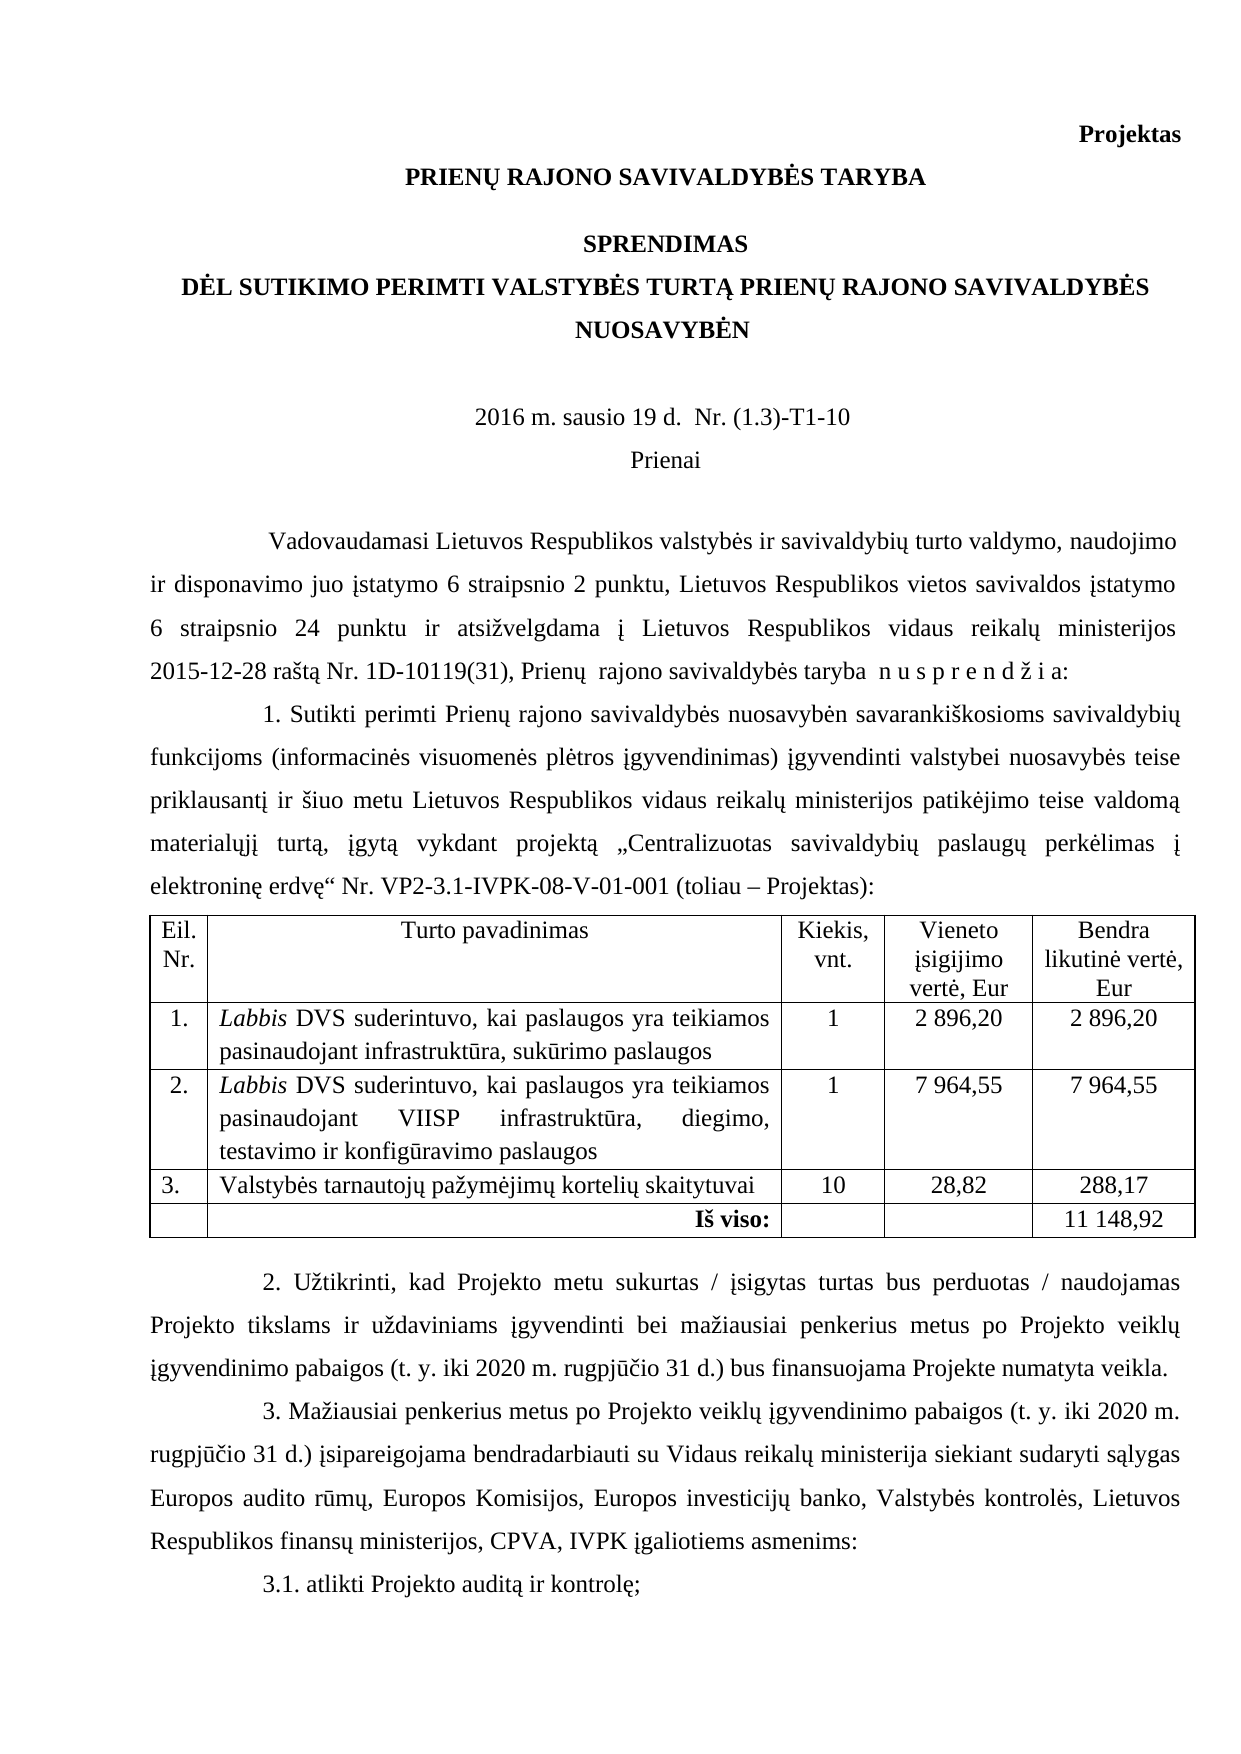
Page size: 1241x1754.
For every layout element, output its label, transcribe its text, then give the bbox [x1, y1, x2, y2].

text 1. Sutikti perimti Prienų rajono savivaldybės nuosavybėn savarankiškosioms savivaldybių funkcijoms (informacinės visuomenės plėtros įgyvendinimas) įgyvendinti valstybei nuosavybės teise priklausantį ir šiuo metu Lietuvos Respublikos vidaus reikalų ministerijos patikėjimo teise valdomą materialųjį turtą, įgytą vykdant projektą „Centralizuotas savivaldybių paslaugų perkėlimas į elektroninę erdvę“ Nr. VP2-3.1-IVPK-08-V-01-001 (toliau – Projektas): [150, 699, 1181, 900]
table_header Eil. Nr. [151, 916, 207, 1002]
table_cell 2. [151, 1070, 207, 1169]
text 2. Užtikrinti, kad Projekto metu sukurtas / įsigytas turtas bus perduotas / naudojamas Projekto tikslams ir uždaviniams įgyvendinti bei mažiausiai penkerius metus po Projekto veiklų įgyvendinimo pabaigos (t. y. iki 2020 m. rugpjūčio 31 d.) bus finansuojama Projekte numatyta veikla. [150, 1267, 1181, 1382]
text Projektas [150, 119, 1181, 148]
table_cell Labbis DVS suderintuvo, kai paslaugos yra teikiamos pasinaudojant VIISP infrastruktūra, diegimo, testavimo ir konfigūravimo paslaugos [208, 1070, 781, 1169]
table_cell Iš viso: [208, 1204, 781, 1237]
table_header Kiekis, vnt. [782, 916, 884, 1002]
text SPRENDIMAS [150, 229, 1181, 258]
table_cell 288,17 [1033, 1170, 1194, 1203]
table_cell Valstybės tarnautojų pažymėjimų kortelių skaitytuvai [208, 1170, 781, 1203]
table_cell 1. [151, 1003, 207, 1069]
text 3. Mažiausiai penkerius metus po Projekto veiklų įgyvendinimo pabaigos (t. y. iki 2020 m. rugpjūčio 31 d.) įsipareigojama bendradarbiauti su Vidaus reikalų ministerija siekiant sudaryti sąlygas Europos audito rūmų, Europos Komisijos, Europos investicijų banko, Valstybės kontrolės, Lietuvos Respublikos finansų ministerijos, CPVA, IVPK įgaliotiems asmenims: [150, 1396, 1181, 1554]
table_cell 2 896,20 [885, 1003, 1032, 1069]
table_cell 28,82 [885, 1170, 1032, 1203]
text 2016 m. sausio 19 d. Nr. (1.3)-T1-10 [150, 402, 1181, 431]
table_cell [782, 1204, 884, 1237]
table_cell Labbis DVS suderintuvo, kai paslaugos yra teikiamos pasinaudojant infrastruktūra, sukūrimo paslaugos [208, 1003, 781, 1069]
table_header Vieneto įsigijimo vertė, Eur [885, 916, 1032, 1002]
table_cell 3. [151, 1170, 207, 1203]
table_cell [151, 1204, 207, 1237]
table_cell [885, 1204, 1032, 1237]
text Dėl Sutikimo perimti valstybės turtą prienų rajono savivaldybės nuosavybėn [150, 272, 1181, 344]
table_cell 7 964,55 [1033, 1070, 1194, 1169]
table_cell 1 [782, 1070, 884, 1169]
text PRIENŲ RAJONO savivaldybės TARYBA [150, 162, 1181, 191]
text 3.1. atlikti Projekto auditą ir kontrolę; [150, 1569, 1181, 1598]
text Vadovaudamasi Lietuvos Respublikos valstybės ir savivaldybių turto valdymo, naudojimo ir disponavimo juo įstatymo 6 straipsnio 2 punktu, Lietuvos Respublikos vietos savivaldos įstatymo 6 straipsnio 24 punktu ir atsižvelgdama į Lietuvos Respublikos vidaus reikalų ministerijos 2015-12-28 raštą Nr. 1D-10119(31), Prienų rajono savivaldybės taryba n u s p r e n d ž i a: [150, 526, 1177, 684]
table_header Bendra likutinė vertė, Eur [1033, 916, 1194, 1002]
table_cell 10 [782, 1170, 884, 1203]
table_header Turto pavadinimas [208, 916, 781, 1002]
table_cell 11 148,92 [1033, 1204, 1194, 1237]
table_cell 2 896,20 [1033, 1003, 1194, 1069]
text Prienai [150, 445, 1181, 474]
table_cell 7 964,55 [885, 1070, 1032, 1169]
table_cell 1 [782, 1003, 884, 1069]
